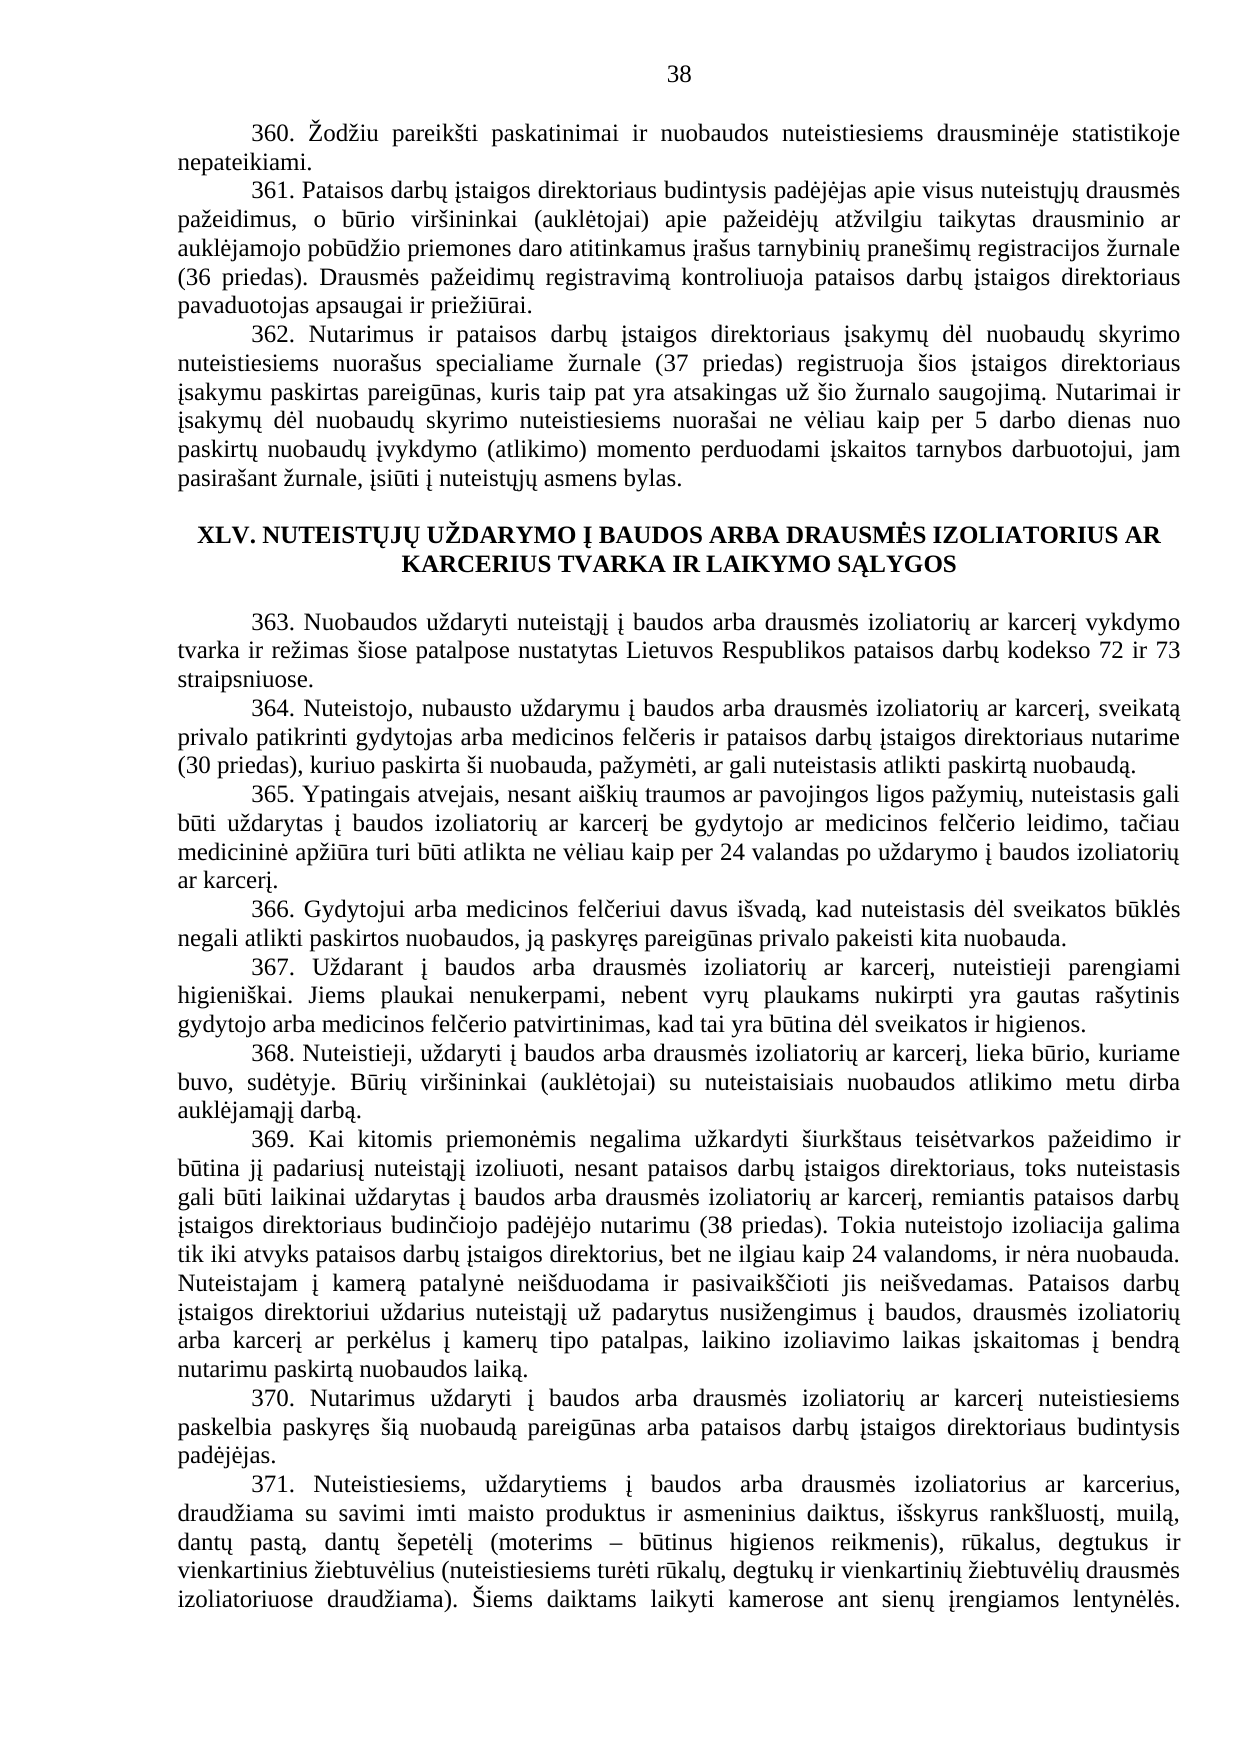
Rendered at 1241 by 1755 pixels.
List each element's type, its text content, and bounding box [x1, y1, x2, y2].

text 362. Nutarimus ir pataisos darbų įstaigos direktoriaus įsakymų dėl nuobaudų skyrimo nuteistiesiems nuorašus specialiame žurnale (37 priedas) registruoja šios įstaigos direktoriaus įsakymu paskirtas pareigūnas, kuris taip pat yra atsakingas už šio žurnalo saugojimą. Nutarimai ir įsakymų dėl nuobaudų skyrimo nuteistiesiems nuorašai ne vėliau kaip per 5 darbo dienas nuo paskirtų nuobaudų įvykdymo (atlikimo) momento perduodami įskaitos tarnybos darbuotojui, jam pasirašant žurnale, įsiūti į nuteistųjų asmens bylas. [177, 319, 1181, 492]
text 371. Nuteistiesiems, uždarytiems į baudos arba drausmės izoliatorius ar karcerius, draudžiama su savimi imti maisto produktus ir asmeninius daiktus, išskyrus rankšluostį, muilą, dantų pastą, dantų šepetėlį (moterims – būtinus higienos reikmenis), rūkalus, degtukus ir vienkartinius žiebtuvėlius (nuteistiesiems turėti rūkalų, degtukų ir vienkartinių žiebtuvėlių drausmės izoliatoriuose draudžiama). Šiems daiktams laikyti kamerose ant sienų įrengiamos lentynėlės. [177, 1469, 1181, 1613]
text XLV. NUTEISTŲJŲ UŽDARYMO Į BAUDOS ARBA DRAUSMĖS IZOLIATORIUS AR KARCERIUS TVARKA IR LAIKYMO SĄLYGOS [177, 521, 1181, 578]
text 363. Nuobaudos uždaryti nuteistąjį į baudos arba drausmės izoliatorių ar karcerį vykdymo tvarka ir režimas šiose patalpose nustatytas Lietuvos Respublikos pataisos darbų kodekso 72 ir 73 straipsniuose. [177, 607, 1181, 693]
text 361. Pataisos darbų įstaigos direktoriaus budintysis padėjėjas apie visus nuteistųjų drausmės pažeidimus, o būrio viršininkai (auklėtojai) apie pažeidėjų atžvilgiu taikytas drausminio ar auklėjamojo pobūdžio priemones daro atitinkamus įrašus tarnybinių pranešimų registracijos žurnale (36 priedas). Drausmės pažeidimų registravimą kontroliuoja pataisos darbų įstaigos direktoriaus pavaduotojas apsaugai ir priežiūrai. [177, 176, 1181, 319]
text 369. Kai kitomis priemonėmis negalima užkardyti šiurkštaus teisėtvarkos pažeidimo ir būtina jį padariusį nuteistąjį izoliuoti, nesant pataisos darbų įstaigos direktoriaus, toks nuteistasis gali būti laikinai uždarytas į baudos arba drausmės izoliatorių ar karcerį, remiantis pataisos darbų įstaigos direktoriaus budinčiojo padėjėjo nutarimu (38 priedas). Tokia nuteistojo izoliacija galima tik iki atvyks pataisos darbų įstaigos direktorius, bet ne ilgiau kaip 24 valandoms, ir nėra nuobauda. Nuteistajam į kamerą patalynė neišduodama ir pasivaikščioti jis neišvedamas. Pataisos darbų įstaigos direktoriui uždarius nuteistąjį už padarytus nusižengimus į baudos, drausmės izoliatorių arba karcerį ar perkėlus į kamerų tipo patalpas, laikino izoliavimo laikas įskaitomas į bendrą nutarimu paskirtą nuobaudos laiką. [177, 1124, 1181, 1383]
text 368. Nuteistieji, uždaryti į baudos arba drausmės izoliatorių ar karcerį, lieka būrio, kuriame buvo, sudėtyje. Būrių viršininkai (auklėtojai) su nuteistaisiais nuobaudos atlikimo metu dirba auklėjamąjį darbą. [177, 1038, 1181, 1124]
text 360. Žodžiu pareikšti paskatinimai ir nuobaudos nuteistiesiems drausminėje statistikoje nepateikiami. [177, 118, 1181, 176]
text 370. Nutarimus uždaryti į baudos arba drausmės izoliatorių ar karcerį nuteistiesiems paskelbia paskyręs šią nuobaudą pareigūnas arba pataisos darbų įstaigos direktoriaus budintysis padėjėjas. [177, 1383, 1181, 1469]
text 367. Uždarant į baudos arba drausmės izoliatorių ar karcerį, nuteistieji parengiami higieniškai. Jiems plaukai nenukerpami, nebent vyrų plaukams nukirpti yra gautas rašytinis gydytojo arba medicinos felčerio patvirtinimas, kad tai yra būtina dėl sveikatos ir higienos. [177, 952, 1181, 1038]
text 366. Gydytojui arba medicinos felčeriui davus išvadą, kad nuteistasis dėl sveikatos būklės negali atlikti paskirtos nuobaudos, ją paskyręs pareigūnas privalo pakeisti kita nuobauda. [177, 894, 1181, 952]
text 364. Nuteistojo, nubausto uždarymu į baudos arba drausmės izoliatorių ar karcerį, sveikatą privalo patikrinti gydytojas arba medicinos felčeris ir pataisos darbų įstaigos direktoriaus nutarime (30 priedas), kuriuo paskirta ši nuobauda, pažymėti, ar gali nuteistasis atlikti paskirtą nuobaudą. [177, 693, 1181, 779]
text 365. Ypatingais atvejais, nesant aiškių traumos ar pavojingos ligos pažymių, nuteistasis gali būti uždarytas į baudos izoliatorių ar karcerį be gydytojo ar medicinos felčerio leidimo, tačiau medicininė apžiūra turi būti atlikta ne vėliau kaip per 24 valandas po uždarymo į baudos izoliatorių ar karcerį. [177, 779, 1181, 894]
